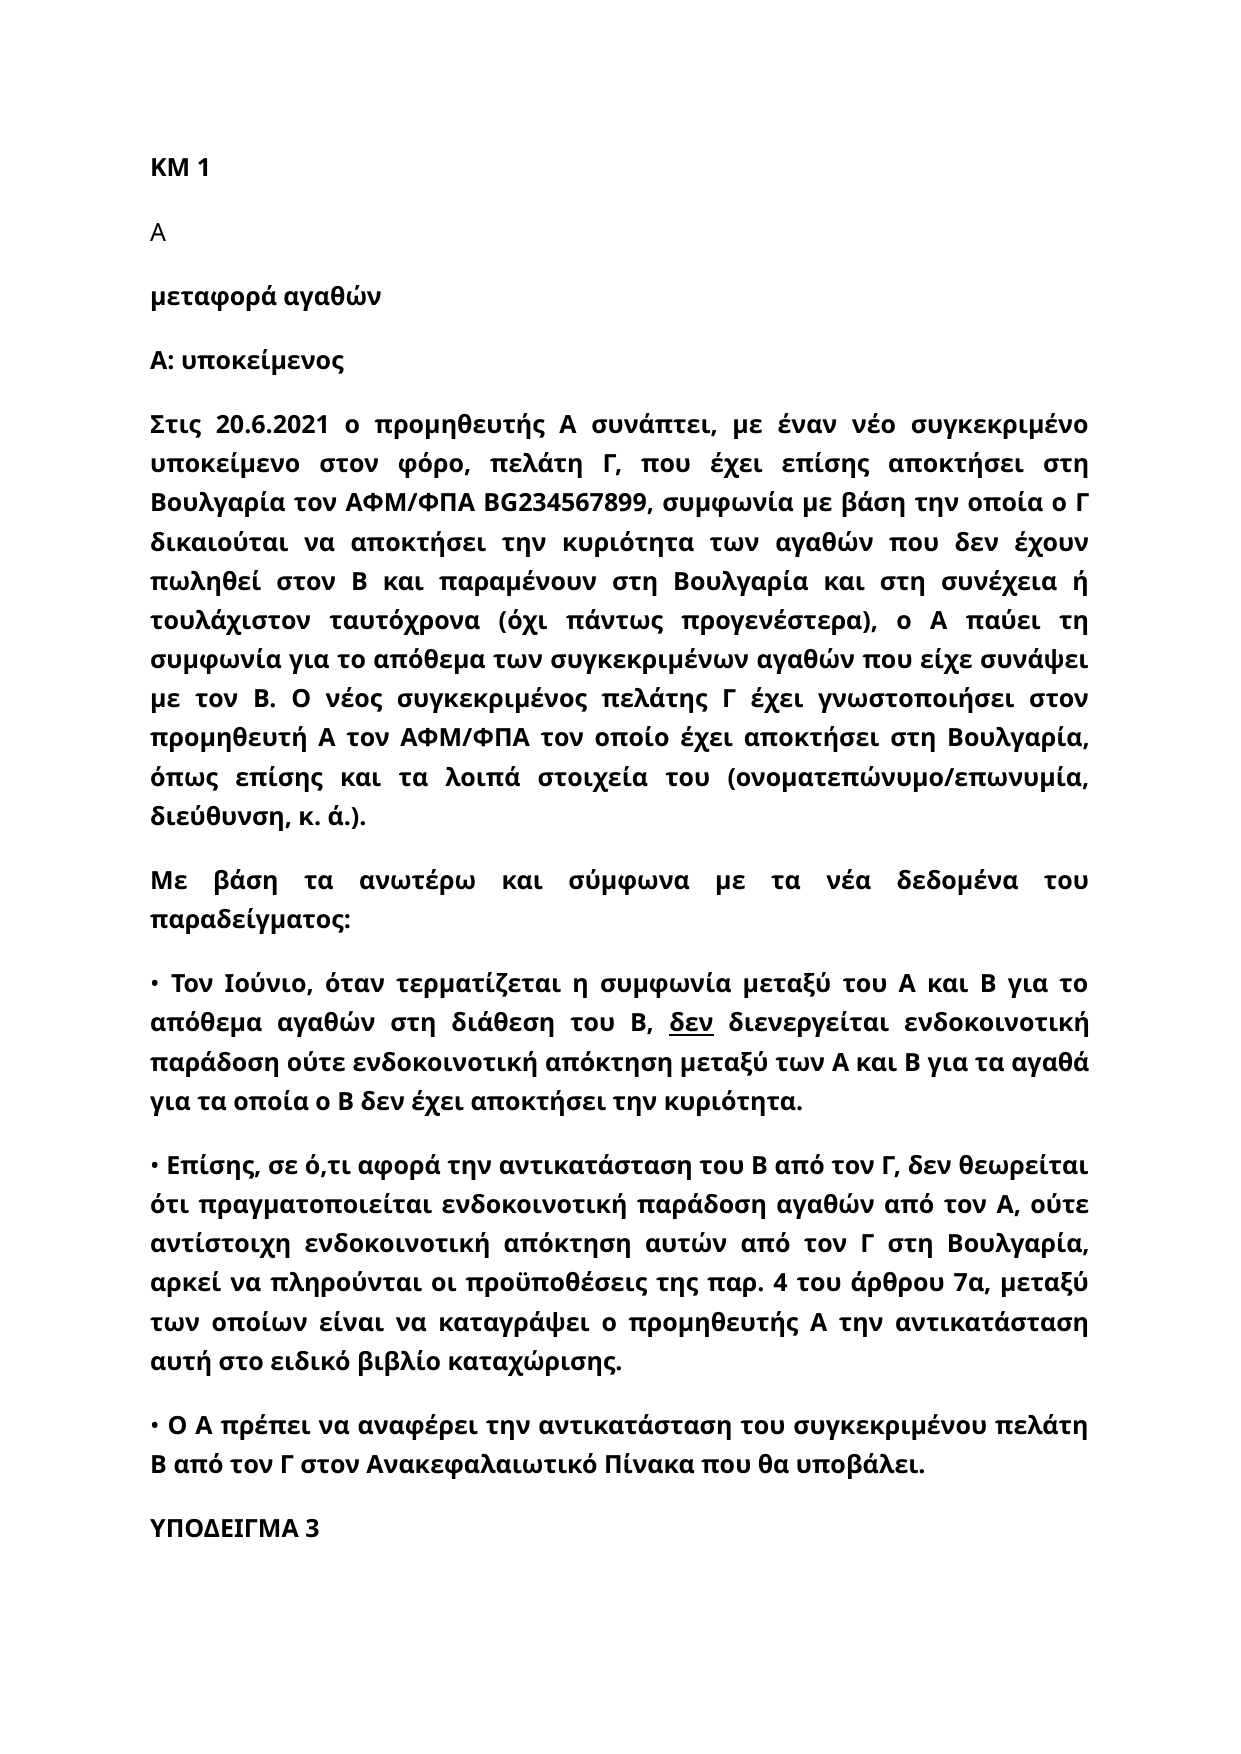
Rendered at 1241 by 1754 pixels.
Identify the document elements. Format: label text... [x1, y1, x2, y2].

text Στις 20.6.2021 ο προμηθευτής Α συνάπτει, με έναν νέο συγκεκριμένο υποκείμενο στον φόρο, πελάτη Γ, που έχει επίσης αποκτήσει στη Βουλγαρία τον ΑΦΜ/ΦΠΑ BG234567899, συμφωνία με βάση την οποία ο Γ δικαιούται να αποκτήσει την κυριότητα των αγαθών που δεν έχουν πωληθεί στον Β και παραμένουν στη Βουλγαρία και στη συνέχεια ή τουλάχιστον ταυτόχρονα (όχι πάντως προγενέστερα), ο Α παύει τη συμφωνία για το απόθεμα των συγκεκριμένων αγαθών που είχε συνάψει με τον Β. Ο νέος συγκεκριμένος πελάτης Γ έχει γνωστοποιήσει στον προμηθευτή Α τον ΑΦΜ/ΦΠΑ τον οποίο έχει αποκτήσει στη Βουλγαρία, όπως επίσης και τα λοιπά στοιχεία του (ονοματεπώνυμο/επωνυμία, διεύθυνση, κ. ά.). [150, 407, 1090, 832]
text ΚΜ 1 [150, 150, 1090, 184]
text μεταφορά αγαθών [150, 278, 1090, 312]
text Με βάση τα ανωτέρω και σύμφωνα με τα νέα δεδομένα του παραδείγματος: [150, 862, 1090, 936]
text • Τον Ιούνιο, όταν τερματίζεται η συμφωνία μεταξύ του Α και Β για το απόθεμα αγαθών στη διάθεση του Β, δεν διενεργείται ενδοκοινοτική παράδοση ούτε ενδοκοινοτική απόκτηση μεταξύ των Α και Β για τα αγαθά για τα οποία ο Β δεν έχει αποκτήσει την κυριότητα. [150, 966, 1090, 1117]
text Α: υποκείμενος [150, 342, 1090, 377]
text • Ο Α πρέπει να αναφέρει την αντικατάσταση του συγκεκριμένου πελάτη Β από τον Γ στον Ανακεφαλαιωτικό Πίνακα που θα υποβάλει. [150, 1407, 1090, 1481]
text Α [150, 214, 1090, 248]
text ΥΠΟΔΕΙΓΜΑ 3 [150, 1511, 1090, 1545]
text • Επίσης, σε ό,τι αφορά την αντικατάσταση του B από τον Γ, δεν θεωρείται ότι πραγματοποιείται ενδοκοινοτική παράδοση αγαθών από τον Α, ούτε αντίστοιχη ενδοκοινοτική απόκτηση αυτών από τον Γ στη Βουλγαρία, αρκεί να πληρούνται οι προϋποθέσεις της παρ. 4 του άρθρου 7α, μεταξύ των οποίων είναι να καταγράψει ο προμηθευτής Α την αντικατάσταση αυτή στο ειδικό βιβλίο καταχώρισης. [150, 1147, 1090, 1377]
